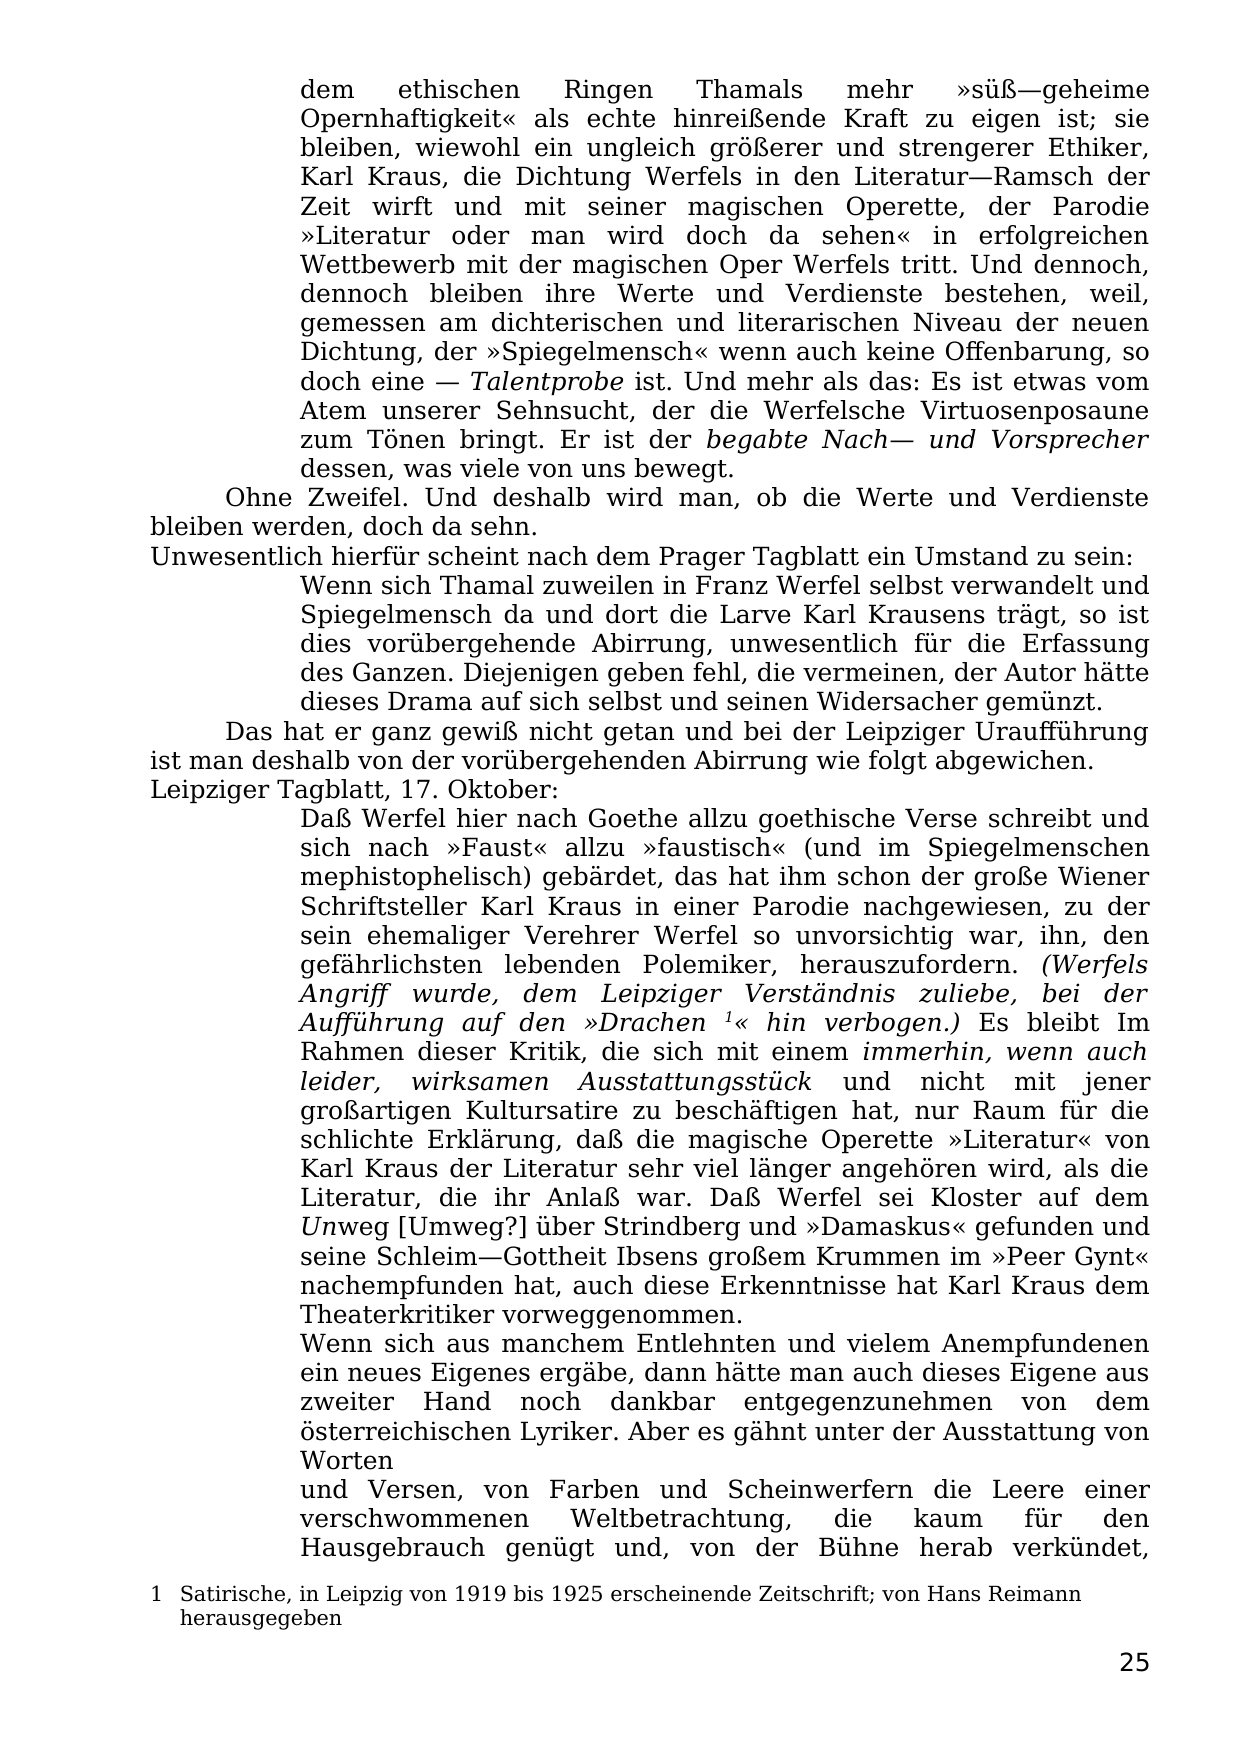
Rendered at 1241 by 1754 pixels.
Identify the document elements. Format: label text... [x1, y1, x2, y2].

text dem ethischen Ringen Thamals mehr »süß—geheime Opernhaftigkeit« als echte hinreißende Kraft zu eigen ist; sie bleiben, wiewohl ein ungleich größerer und strengerer Ethiker, Karl Kraus, die Dichtung Werfels in den Literatur—Ramsch der Zeit wirft und mit seiner magischen Operette, der Parodie »Literatur oder man wird doch da sehen« in erfolgreichen Wettbewerb mit der magischen Oper Werfels tritt. Und dennoch, dennoch bleiben ihre Werte und Verdienste bestehen, weil, gemessen am dichterischen und literarischen Niveau der neuen Dichtung, der »Spiegelmensch« wenn auch keine Offenbarung, so doch eine — Talentprobe ist. Und mehr als das: Es ist etwas vom Atem unserer Sehnsucht, der die Werfelsche Virtuosenposaune zum Tönen bringt. Er ist der begabte Nach— und Vorsprecher dessen, was viele von uns bewegt. [300, 75, 1151, 483]
text Wenn sich aus manchem Entlehnten und vielem Anempfundenen ein neues Eigenes ergäbe, dann hätte man auch dieses Eigene aus zweiter Hand noch dankbar entgegenzunehmen von dem österreichischen Lyriker. Aber es gähnt unter der Ausstattung von Worten [300, 1329, 1151, 1475]
text Daß Werfel hier nach Goethe allzu goethische Verse schreibt und sich nach »Faust« allzu »faustisch« (und im Spiegelmenschen mephistophelisch) gebärdet, das hat ihm schon der große Wiener Schriftsteller Karl Kraus in einer Parodie nachgewiesen, zu der sein ehemaliger Verehrer Werfel so unvorsichtig war, ihn, den gefährlichsten lebenden Polemiker, herauszufordern. (Werfels Angriff wurde, dem Leipziger Verständnis zuliebe, bei der Aufführung auf den »Drachen « hin verbogen.) Es bleibt Im Rahmen dieser Kritik, die sich mit einem immerhin, wenn auch leider, wirksamen Ausstattungsstück und nicht mit jener großartigen Kultursatire zu beschäftigen hat, nur Raum für die schlichte Erklärung, daß die magische Operette »Literatur« von Karl Kraus der Literatur sehr viel länger angehören wird, als die Literatur, die ihr Anlaß war. Daß Werfel sei Kloster auf dem Unweg [Umweg?] über Strindberg und »Damaskus« gefunden und seine Schleim—Gottheit Ibsens großem Krummen im »Peer Gynt« nachempfunden hat, auch diese Erkenntnisse hat Karl Kraus dem Theaterkritiker vorweggenommen. [300, 804, 1151, 1329]
text Satirische, in Leipzig von 1919 bis 1925 erscheinende Zeitschrift; von Hans Reimann herausgegeben [150, 1582, 1151, 1631]
text Leipziger Tagblatt, 17. Oktober: [150, 775, 1151, 804]
text und Versen, von Farben und Scheinwerfern die Leere einer verschwommenen Weltbetrachtung, die kaum für den Hausgebrauch genügt und, von der Bühne herab verkündet, [300, 1475, 1151, 1562]
text Ohne Zweifel. Und deshalb wird man, ob die Werte und Verdienste bleiben werden, doch da sehn. [150, 483, 1151, 542]
text Unwesentlich hierfür scheint nach dem Prager Tagblatt ein Umstand zu sein: [150, 542, 1151, 571]
text Wenn sich Thamal zuweilen in Franz Werfel selbst verwandelt und Spiegelmensch da und dort die Larve Karl Krausens trägt, so ist dies vorübergehende Abirrung, unwesentlich für die Erfassung des Ganzen. Diejenigen geben fehl, die vermeinen, der Autor hätte dieses Drama auf sich selbst und seinen Widersacher gemünzt. [300, 571, 1151, 717]
text Das hat er ganz gewiß nicht getan und bei der Leipziger Uraufführung ist man deshalb von der vorübergehenden Abirrung wie folgt abgewichen. [150, 717, 1151, 775]
